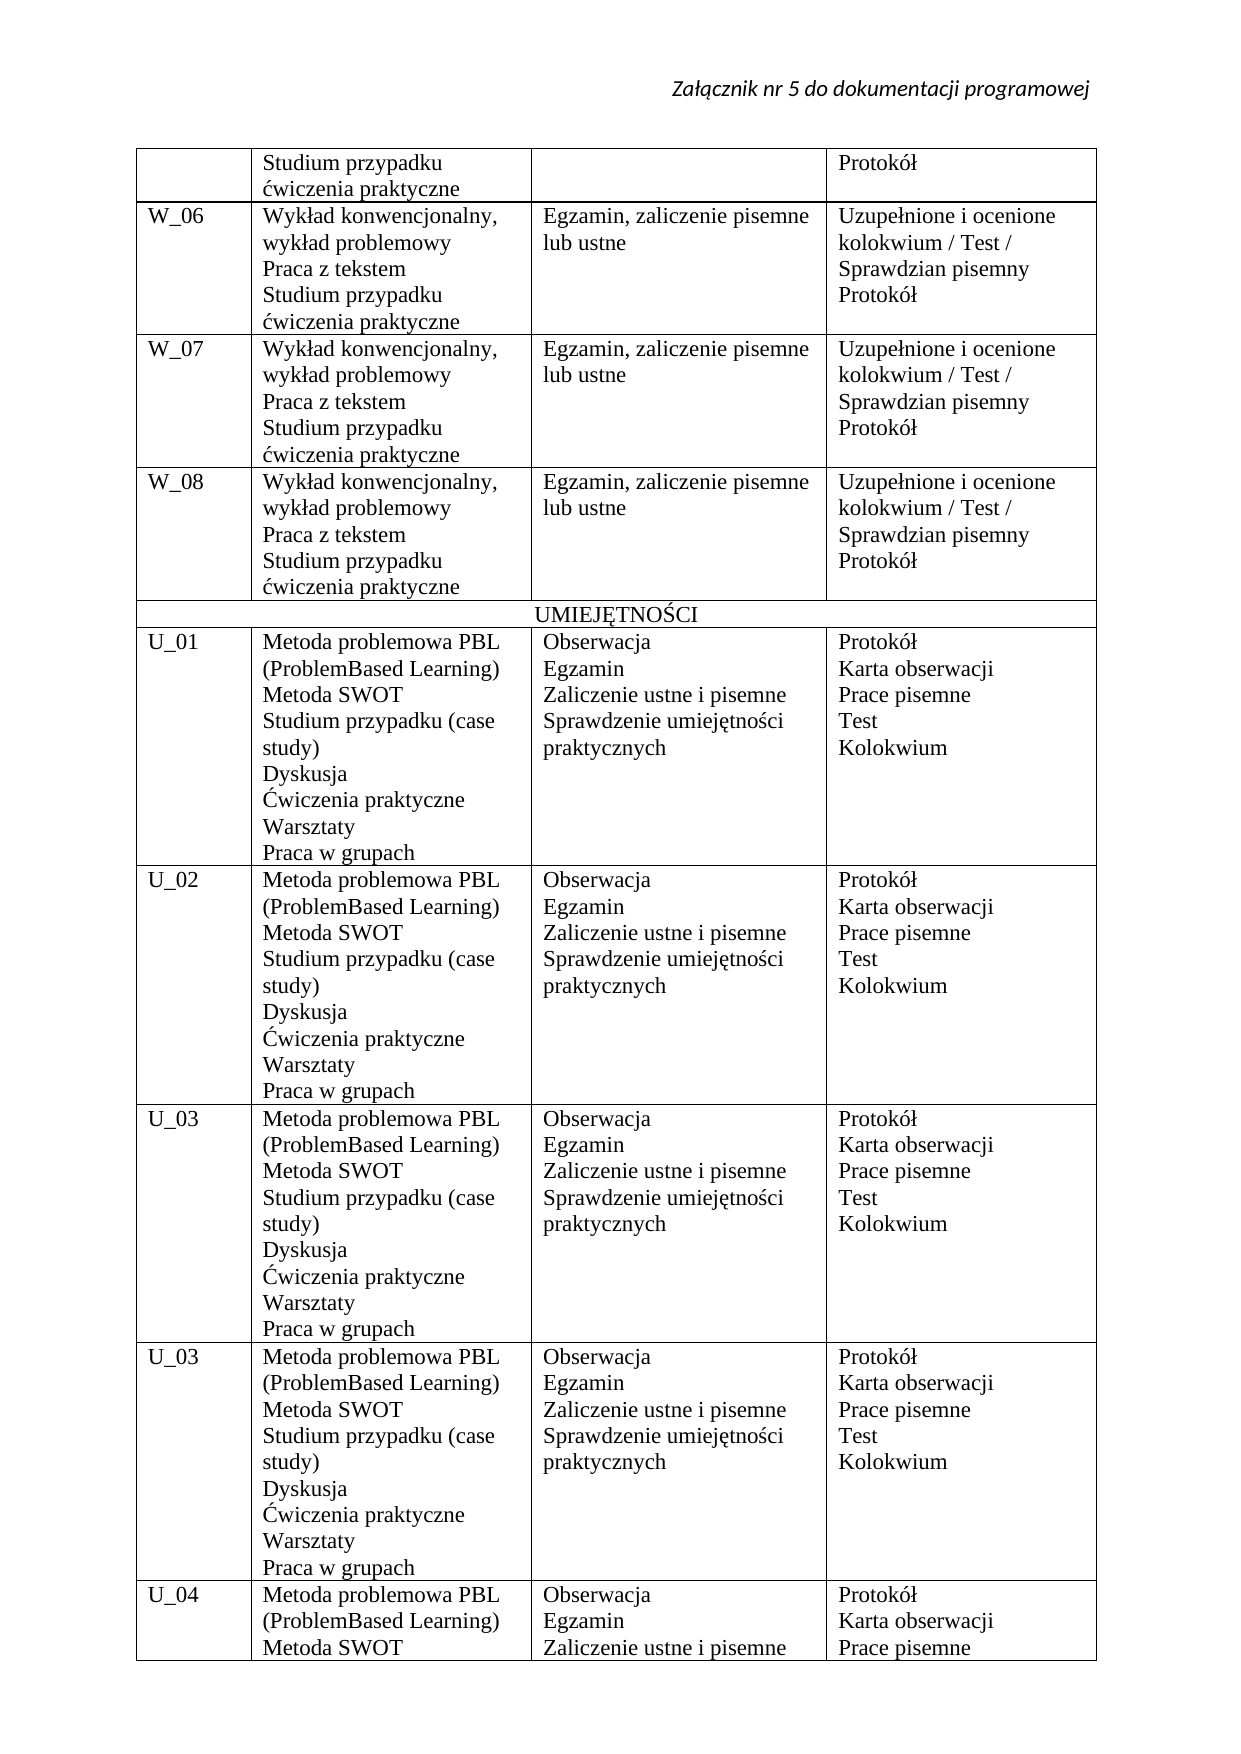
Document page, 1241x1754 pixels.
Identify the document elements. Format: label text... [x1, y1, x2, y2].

table_cell [137, 149, 251, 201]
table_cell Uzupełnione i ocenione kolokwium / Test / Sprawdzian pisemny Protokół [827, 335, 1096, 467]
table_cell U_03 [137, 1343, 251, 1580]
table_cell Egzamin, zaliczenie pisemne lub ustne [532, 203, 826, 334]
table_cell Protokół Karta obserwacji Prace pisemne Test Kolokwium [827, 866, 1096, 1104]
table_cell Uzupełnione i ocenione kolokwium / Test / Sprawdzian pisemny Protokół [827, 203, 1096, 334]
table_cell Metoda problemowa PBL (ProblemBased Learning) Metoda SWOT Studium przypadku (case study) Dyskusja Ćwiczenia praktyczne Warsztaty Praca w grupach [252, 866, 531, 1104]
table_cell Studium przypadku ćwiczenia praktyczne [252, 149, 531, 201]
table_cell Obserwacja Egzamin Zaliczenie ustne i pisemne Sprawdzenie umiejętności praktycznych [532, 628, 826, 865]
table_cell Obserwacja Egzamin Zaliczenie ustne i pisemne Sprawdzenie umiejętności praktycznych [532, 1105, 826, 1342]
table_cell Protokół [827, 149, 1096, 201]
table_cell U_03 [137, 1105, 251, 1342]
table_cell Protokół Karta obserwacji Prace pisemne [827, 1581, 1096, 1660]
table_cell Protokół Karta obserwacji Prace pisemne Test Kolokwium [827, 1105, 1096, 1342]
table_cell W_08 [137, 468, 251, 600]
table_cell Obserwacja Egzamin Zaliczenie ustne i pisemne [532, 1581, 826, 1660]
table_cell Metoda problemowa PBL (ProblemBased Learning) Metoda SWOT Studium przypadku (case study) Dyskusja Ćwiczenia praktyczne Warsztaty Praca w grupach [252, 1105, 531, 1342]
table_cell Obserwacja Egzamin Zaliczenie ustne i pisemne Sprawdzenie umiejętności praktycznych [532, 1343, 826, 1580]
table_cell [532, 149, 826, 201]
table_cell Metoda problemowa PBL (ProblemBased Learning) Metoda SWOT Studium przypadku (case study) Dyskusja Ćwiczenia praktyczne Warsztaty Praca w grupach [252, 1343, 531, 1580]
table_cell W_07 [137, 335, 251, 467]
table_cell Metoda problemowa PBL (ProblemBased Learning) Metoda SWOT [252, 1581, 531, 1660]
table_cell U_01 [137, 628, 251, 865]
table_cell Wykład konwencjonalny, wykład problemowy Praca z tekstem Studium przypadku ćwiczenia praktyczne [252, 335, 531, 467]
table_cell W_06 [137, 203, 251, 334]
table_cell Egzamin, zaliczenie pisemne lub ustne [532, 335, 826, 467]
table_cell U_04 [137, 1581, 251, 1660]
table_cell Metoda problemowa PBL (ProblemBased Learning) Metoda SWOT Studium przypadku (case study) Dyskusja Ćwiczenia praktyczne Warsztaty Praca w grupach [252, 628, 531, 865]
table_cell Uzupełnione i ocenione kolokwium / Test / Sprawdzian pisemny Protokół [827, 468, 1096, 600]
table_cell Protokół Karta obserwacji Prace pisemne Test Kolokwium [827, 1343, 1096, 1580]
table_cell Protokół Karta obserwacji Prace pisemne Test Kolokwium [827, 628, 1096, 865]
table_cell Egzamin, zaliczenie pisemne lub ustne [532, 468, 826, 600]
table_cell Obserwacja Egzamin Zaliczenie ustne i pisemne Sprawdzenie umiejętności praktycznych [532, 866, 826, 1104]
table_cell UMIEJĘTNOŚCI [137, 601, 1096, 627]
table_cell Wykład konwencjonalny, wykład problemowy Praca z tekstem Studium przypadku ćwiczenia praktyczne [252, 468, 531, 600]
table_cell U_02 [137, 866, 251, 1104]
table_cell Wykład konwencjonalny, wykład problemowy Praca z tekstem Studium przypadku ćwiczenia praktyczne [252, 203, 531, 334]
